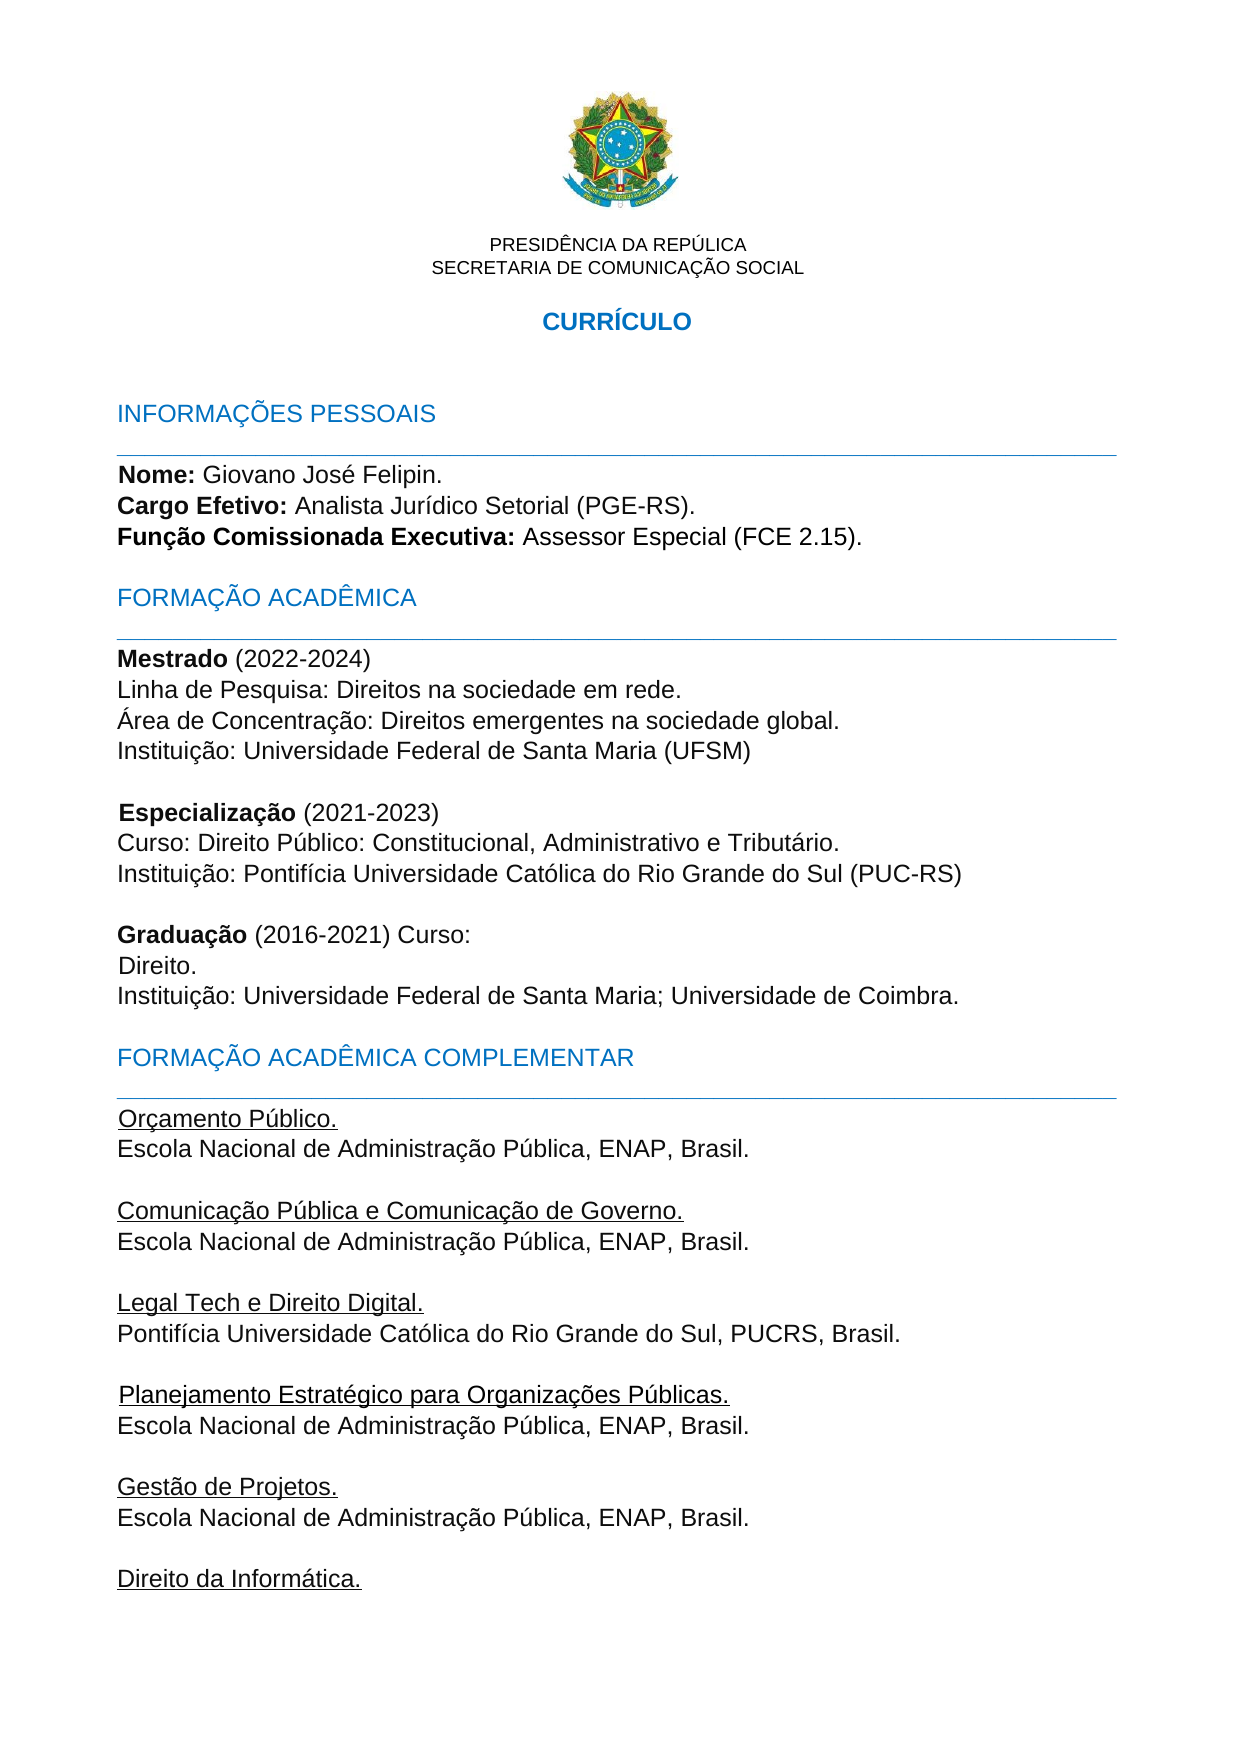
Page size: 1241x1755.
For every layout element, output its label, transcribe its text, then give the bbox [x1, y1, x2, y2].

text Gestão de Projetos. [117, 1472, 1123, 1501]
text Pontifícia Universidade Católica do Rio Grande do Sul, PUCRS, Brasil. [117, 1319, 1123, 1347]
text Instituição: Universidade Federal de Santa Maria; Universidade de Coimbra. [117, 981, 1123, 1010]
text Linha de Pesquisa: Direitos na sociedade em rede. [117, 675, 1123, 704]
text Cargo Efetivo: Analista Jurídico Setorial (PGE-RS). [117, 491, 1123, 519]
text FORMAÇÃO ACADÊMICA COMPLEMENTAR [117, 1043, 1123, 1071]
text Instituição: Pontifícia Universidade Católica do Rio Grande do Sul (PUC-RS) [117, 859, 1123, 888]
text Direito da Informática. [117, 1564, 1123, 1593]
text Curso: Direito Público: Constitucional, Administrativo e Tributário. [117, 828, 1123, 857]
text SECRETARIA DE COMUNICAÇÃO SOCIAL [118, 257, 1123, 279]
text ________________________________________________________________________ Orçamento Público. [117, 1073, 1123, 1133]
text Escola Nacional de Administração Pública, ENAP, Brasil. [117, 1503, 1123, 1532]
text Função Comissionada Executiva: Assessor Especial (FCE 2.15). [117, 521, 1123, 550]
text Graduação (2016-2021) Curso: Direito. [117, 920, 473, 979]
text Comunicação Pública e Comunicação de Governo. [117, 1196, 1123, 1224]
text Escola Nacional de Administração Pública, ENAP, Brasil. [117, 1227, 1123, 1255]
subtitle CURRÍCULO [118, 307, 1123, 336]
text Legal Tech e Direito Digital. [117, 1288, 1123, 1317]
text Planejamento Estratégico para Organizações Públicas. [118, 1380, 1123, 1409]
text ________________________________________________________________________ [117, 614, 1123, 642]
text FORMAÇÃO ACADÊMICA [117, 583, 1123, 612]
text Escola Nacional de Administração Pública, ENAP, Brasil. [117, 1411, 1123, 1439]
text Instituição: Universidade Federal de Santa Maria (UFSM) [117, 736, 1123, 765]
text Área de Concentração: Direitos emergentes na sociedade global. [117, 706, 1123, 734]
text Especialização (2021-2023) [118, 798, 1123, 826]
text PRESIDÊNCIA DA REPÚLICA [118, 234, 1123, 256]
text Mestrado (2022-2024) [117, 644, 1123, 673]
text INFORMAÇÕES PESSOAIS [117, 399, 1123, 428]
text Escola Nacional de Administração Pública, ENAP, Brasil. [117, 1134, 1123, 1163]
text ________________________________________________________________________ Nome: Giovano José Felipin. [117, 430, 1123, 489]
